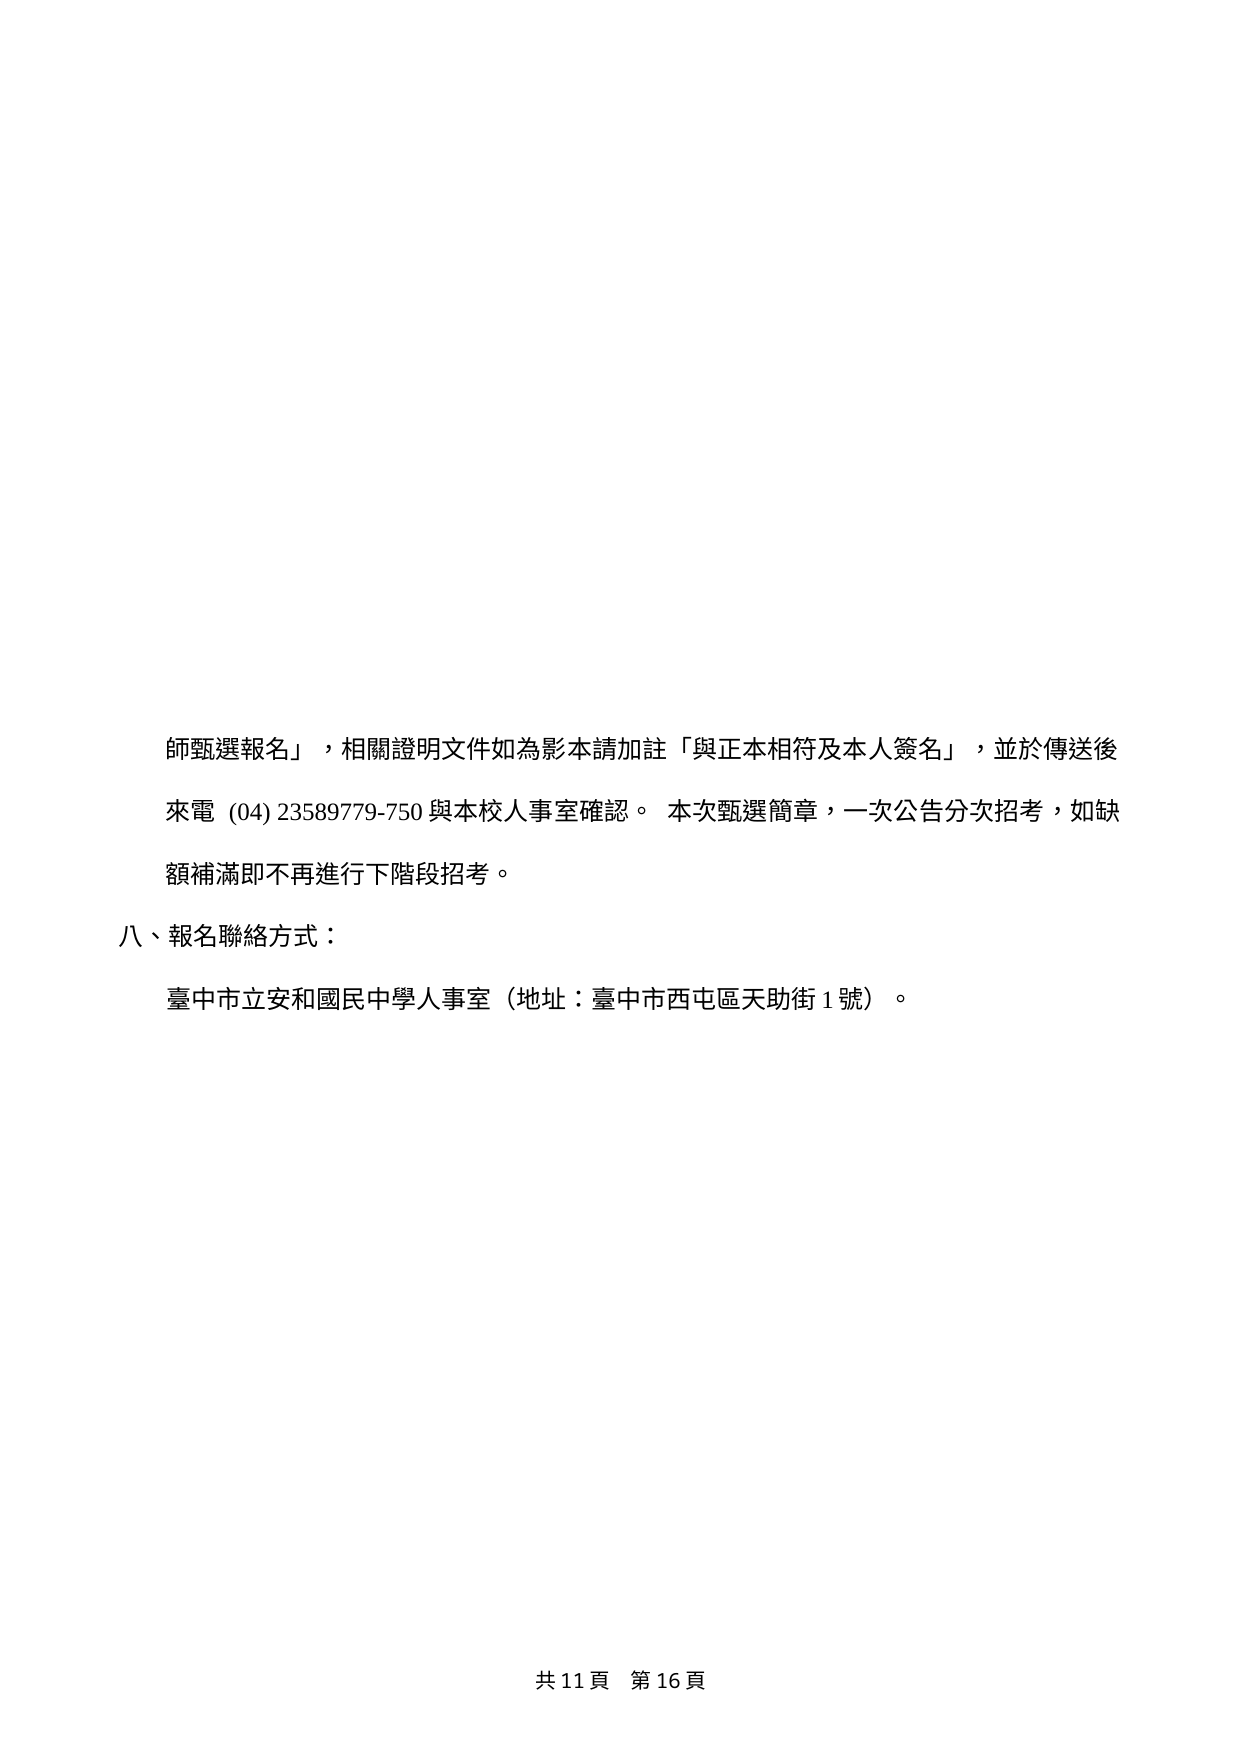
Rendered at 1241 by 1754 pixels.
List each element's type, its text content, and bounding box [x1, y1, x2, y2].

text 師甄選報名」，相關證明文件如為影本請加註「與正本相符及本人簽名」，並於傳送後來電 (04) 23589779-750與本校人事室確認。 本次甄選簡章，一次公告分次招考，如缺額補滿即不再進行下階段招考。 [118, 706, 1122, 893]
text 八、報名聯絡方式： 臺中市立安和國民中學人事室（地址：臺中市西屯區天助街1號）。 [118, 893, 1122, 1018]
